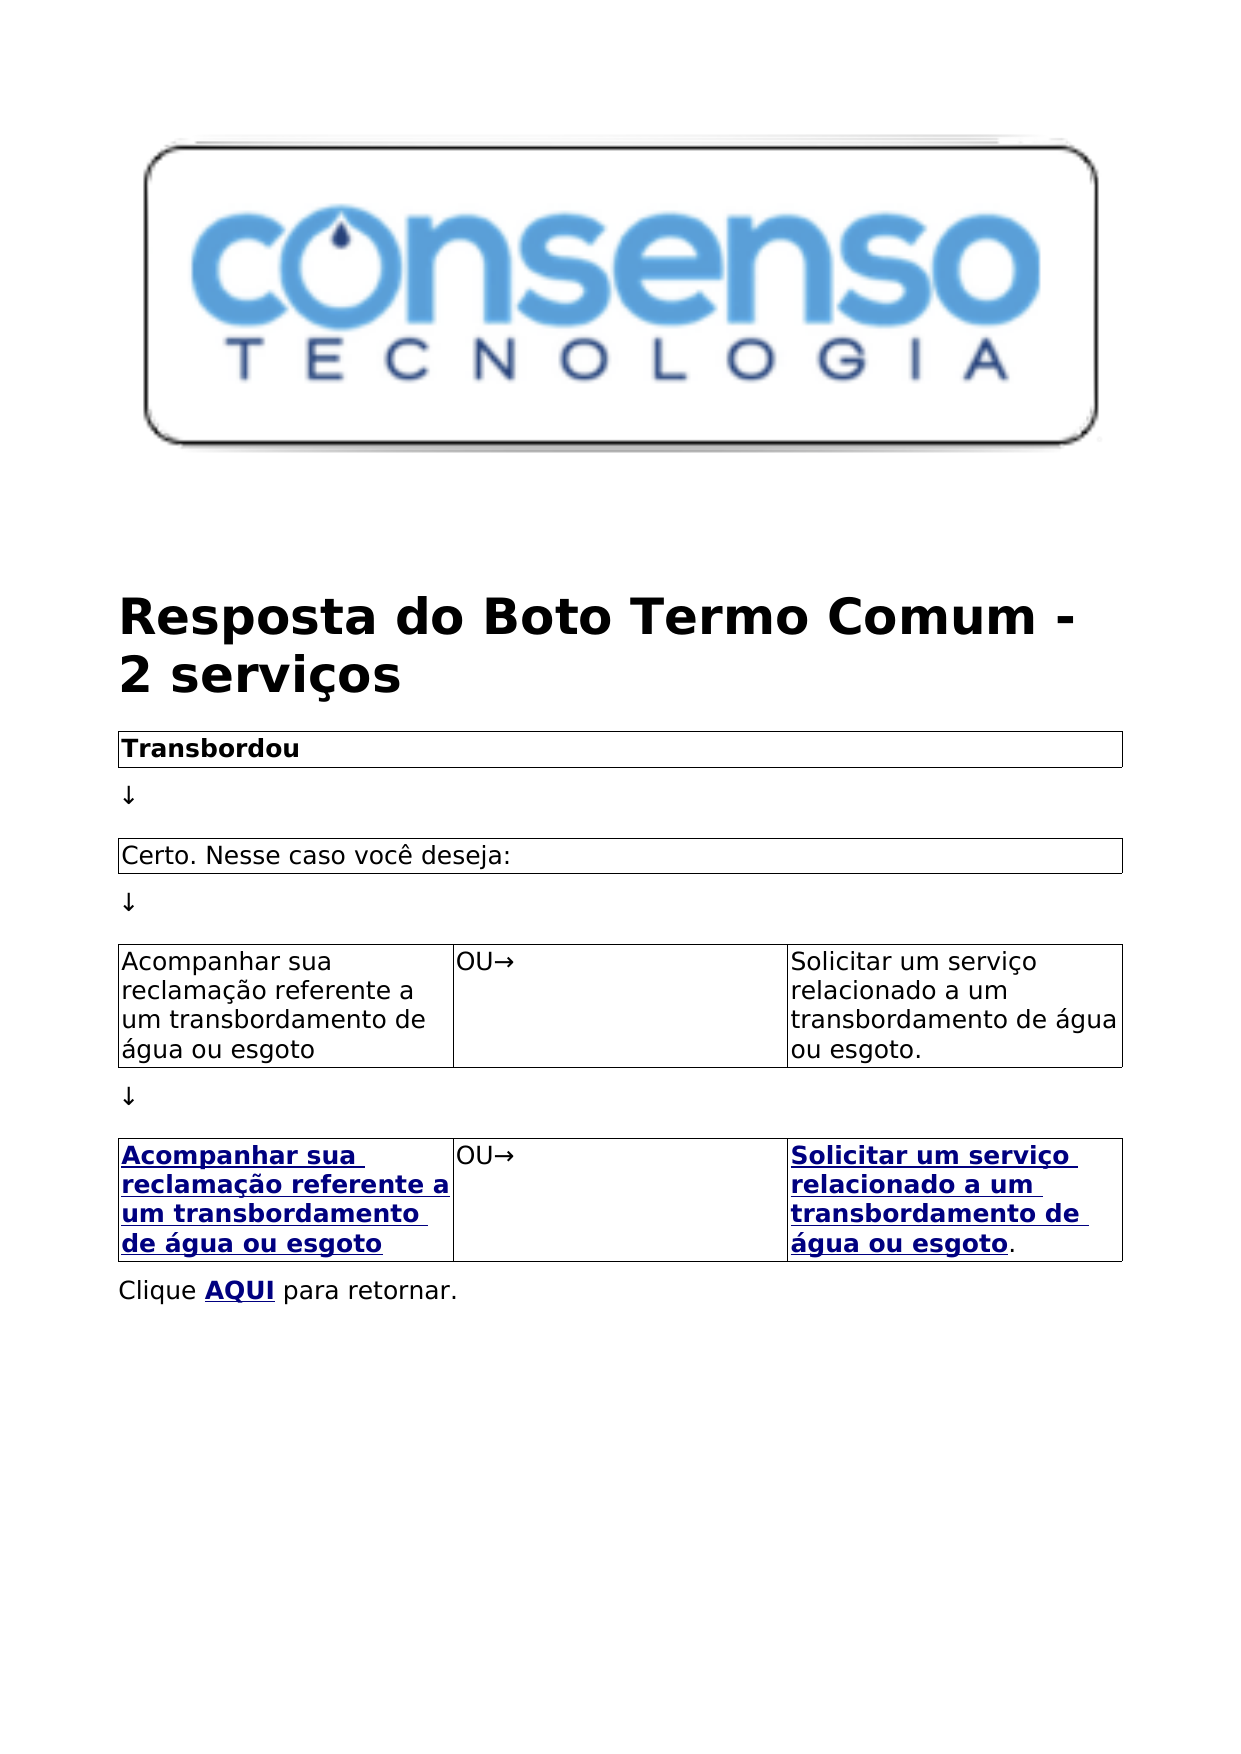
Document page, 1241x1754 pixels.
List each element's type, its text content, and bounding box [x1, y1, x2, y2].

table_header Certo. Nesse caso você deseja: [119, 839, 1122, 873]
table_header Transbordou [119, 732, 1122, 767]
picture [118, 130, 1123, 480]
table_header Solicitar um serviço relacionado a um transbordamento de água ou esgoto. [788, 945, 1122, 1067]
text ↓ [118, 888, 1122, 917]
text ↓ [118, 1082, 1122, 1111]
subtitle Resposta do Boto Termo Comum - 2 serviços [118, 588, 1122, 704]
text ↓ [118, 781, 1122, 811]
table_header Acompanhar sua reclamação referente a um transbordamento de água ou esgoto [119, 945, 453, 1067]
table_header Solicitar um serviço relacionado a um transbordamento de água ou esgoto. [788, 1139, 1122, 1261]
text Clique AQUI para retornar. [118, 1276, 1122, 1305]
table_header Acompanhar sua reclamação referente a um transbordamento de água ou esgoto [119, 1139, 453, 1261]
table_header OU→ [454, 1139, 787, 1261]
table_header OU→ [454, 945, 787, 1067]
